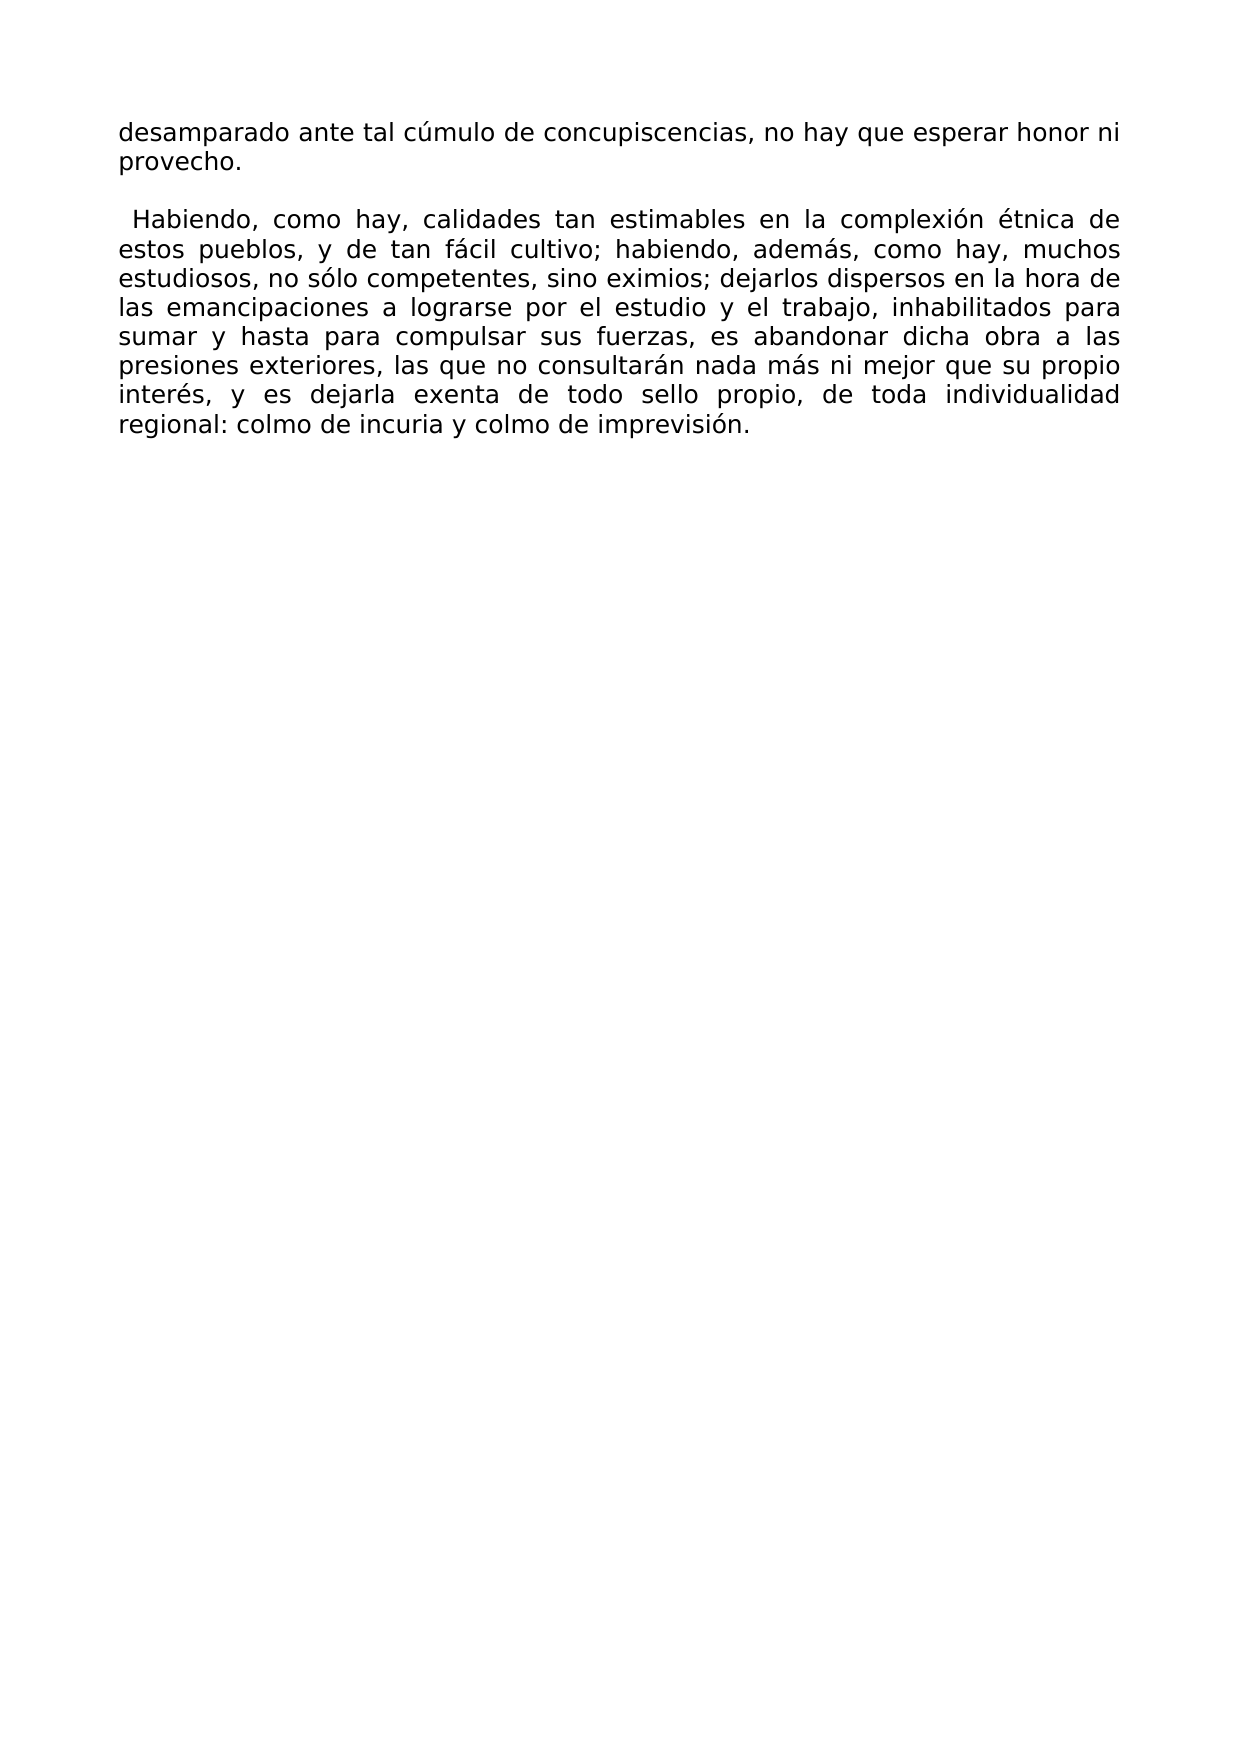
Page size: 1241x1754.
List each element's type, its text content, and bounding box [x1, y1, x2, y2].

text desamparado ante tal cúmulo de concupiscencias, no hay que esperar honor ni provecho. Habiendo, como hay, calidades tan estimables en la complexión étnica de estos pueblos, y de tan fácil cultivo; habiendo, además, como hay, muchos estudiosos, no sólo competentes, sino eximios; dejarlos dispersos en la hora de las emancipaciones a lograrse por el estudio y el trabajo, inhabilitados para sumar y hasta para compulsar sus fuerzas, es abandonar dicha obra a las presiones exteriores, las que no consultarán nada más ni mejor que su propio interés, y es dejarla exenta de todo sello propio, de toda individualidad regional: colmo de incuria y colmo de imprevisión. [118, 118, 1122, 439]
